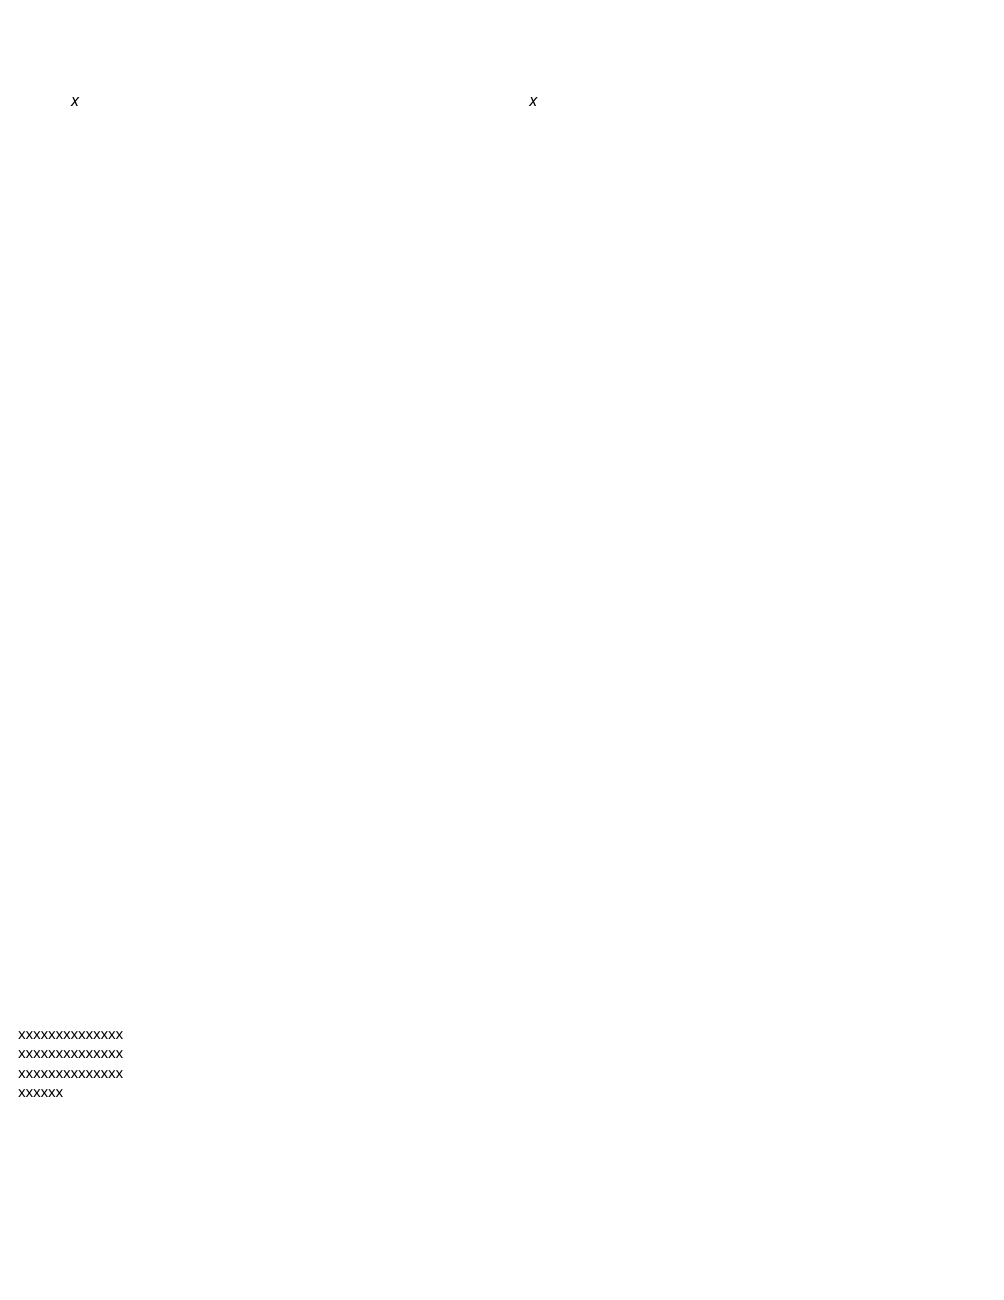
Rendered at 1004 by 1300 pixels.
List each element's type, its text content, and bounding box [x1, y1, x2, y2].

text xxxxxxxxxxxxxxxxxxxxxxxxxxxxxxxxxxxxxxxxxxxxxxxx [18, 1024, 124, 1102]
